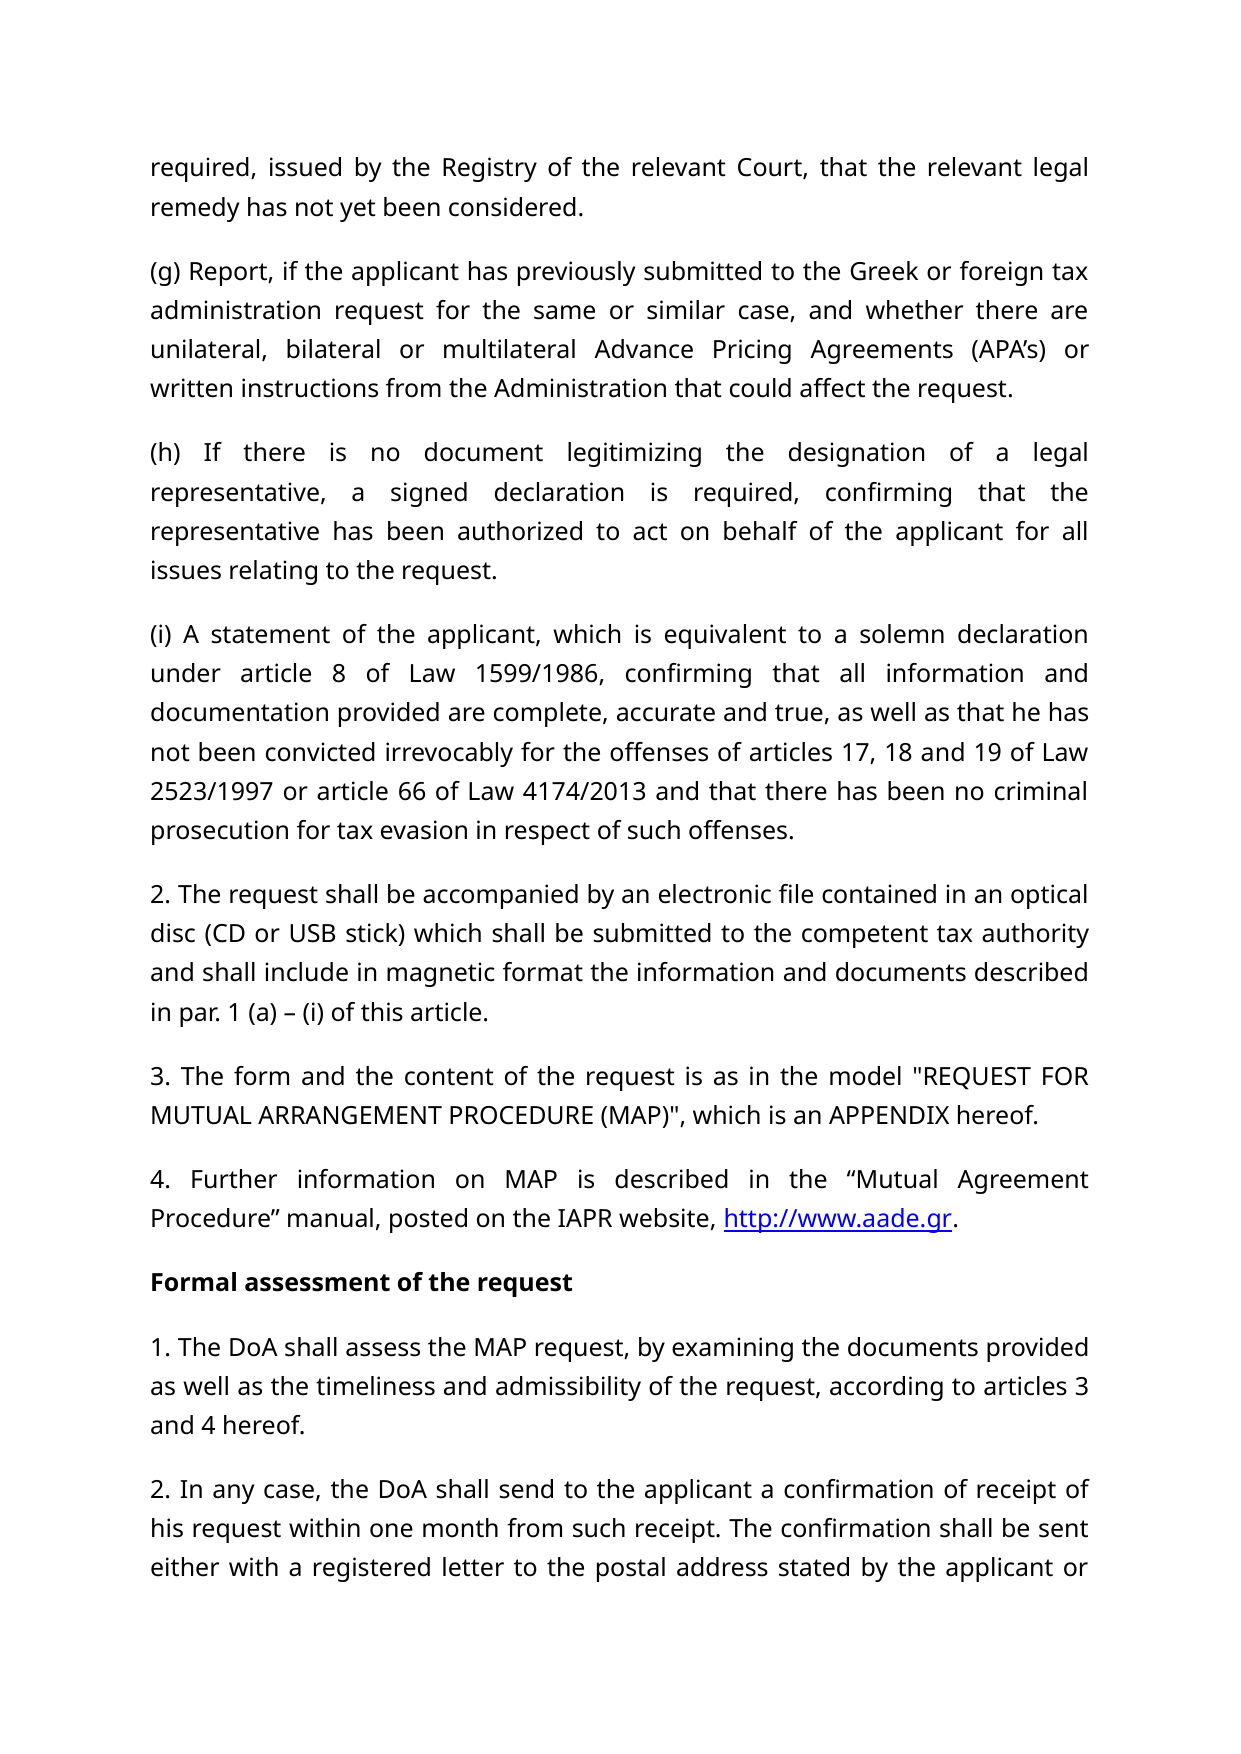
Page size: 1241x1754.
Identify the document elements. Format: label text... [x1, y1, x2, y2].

text (i) A statement of the applicant, which is equivalent to a solemn declaration under article 8 of Law 1599/1986, confirming that all information and documentation provided are complete, accurate and true, as well as that he has not been convicted irrevocably for the offenses of articles 17, 18 and 19 of Law 2523/1997 or article 66 of Law 4174/2013 and that there has been no criminal prosecution for tax evasion in respect of such offenses. [150, 617, 1090, 847]
text 1. The DoA shall assess the MAP request, by examining the documents provided as well as the timeliness and admissibility of the request, according to articles 3 and 4 hereof. [150, 1329, 1090, 1442]
text 2. The request shall be accompanied by an electronic file contained in an optical disc (CD or USB stick) which shall be submitted to the competent tax authority and shall include in magnetic format the information and documents described in par. 1 (a) – (i) of this article. [150, 877, 1090, 1028]
text required, issued by the Registry of the relevant Court, that the relevant legal remedy has not yet been considered. [150, 150, 1090, 223]
text 2. In any case, the DoA shall send to the applicant a confirmation of receipt of his request within one month from such receipt. The confirmation shall be sent either with a registered letter to the postal address stated by the applicant or [150, 1472, 1090, 1584]
text (h) If there is no document legitimizing the designation of a legal representative, a signed declaration is required, confirming that the representative has been authorized to act on behalf of the applicant for all issues relating to the request. [150, 435, 1090, 587]
text 3. The form and the content of the request is as in the model "REQUEST FOR MUTUAL ARRANGEMENT PROCEDURE (MAP)", which is an APPENDIX hereof. [150, 1058, 1090, 1132]
text Formal assessment of the request [150, 1265, 1090, 1299]
text 4. Further information on MAP is described in the “Mutual Agreement Procedure” manual, posted on the IAPR website, http://www.aade.gr. [150, 1162, 1090, 1235]
text (g) Report, if the applicant has previously submitted to the Greek or foreign tax administration request for the same or similar case, and whether there are unilateral, bilateral or multilateral Advance Pricing Agreements (APA’s) or written instructions from the Administration that could affect the request. [150, 253, 1090, 405]
